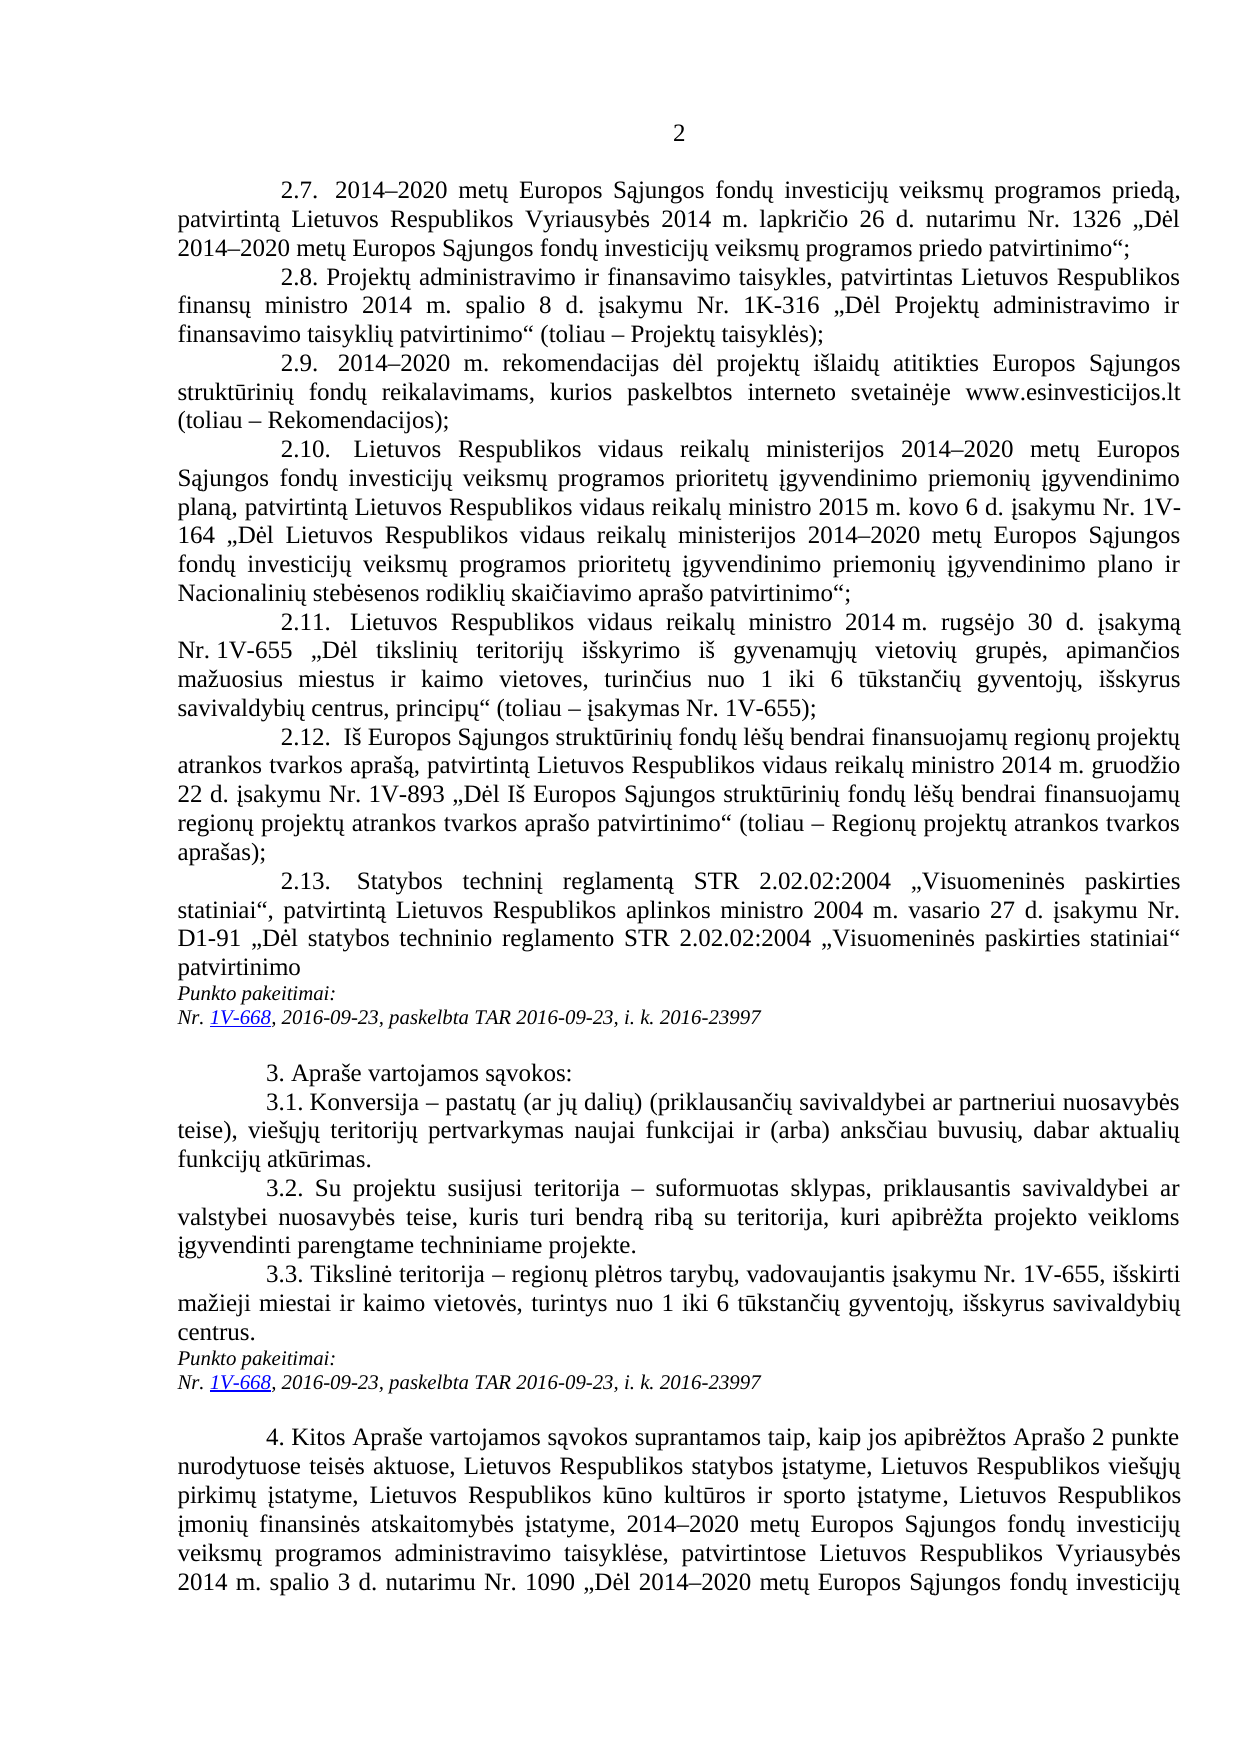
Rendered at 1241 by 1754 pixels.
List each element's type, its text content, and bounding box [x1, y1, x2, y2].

text Nr. 1V-668, 2016-09-23, paskelbta TAR 2016-09-23, i. k. 2016-23997 [177, 1370, 1181, 1394]
text 2.9. 2014–2020 m. rekomendacijas dėl projektų išlaidų atitikties Europos Sąjungos struktūrinių fondų reikalavimams, kurios paskelbtos interneto svetainėje www.esinvesticijos.lt (toliau – Rekomendacijos); [177, 348, 1181, 434]
text 2.13. Statybos techninį reglamentą STR 2.02.02:2004 „Visuomeninės paskirties statiniai“, patvirtintą Lietuvos Respublikos aplinkos ministro 2004 m. vasario 27 d. įsakymu Nr. D1-91 „Dėl statybos techninio reglamento STR 2.02.02:2004 „Visuomeninės paskirties statiniai“ patvirtinimo [177, 866, 1181, 981]
text 2.7. 2014–2020 metų Europos Sąjungos fondų investicijų veiksmų programos priedą, patvirtintą Lietuvos Respublikos Vyriausybės 2014 m. lapkričio 26 d. nutarimu Nr. 1326 „Dėl 2014–2020 metų Europos Sąjungos fondų investicijų veiksmų programos priedo patvirtinimo“; [177, 176, 1181, 262]
text 2.8. Projektų administravimo ir finansavimo taisykles, patvirtintas Lietuvos Respublikos finansų ministro 2014 m. spalio 8 d. įsakymu Nr. 1K-316 „Dėl Projektų administravimo ir finansavimo taisyklių patvirtinimo“ (toliau – Projektų taisyklės); [177, 262, 1181, 348]
text Nr. 1V-668, 2016-09-23, paskelbta TAR 2016-09-23, i. k. 2016-23997 [177, 1005, 1181, 1029]
text 4. Kitos Apraše vartojamos sąvokos suprantamos taip, kaip jos apibrėžtos Aprašo 2 punkte nurodytuose teisės aktuose, Lietuvos Respublikos statybos įstatyme, Lietuvos Respublikos viešųjų pirkimų įstatyme, Lietuvos Respublikos kūno kultūros ir sporto įstatyme, Lietuvos Respublikos įmonių finansinės atskaitomybės įstatyme, 2014–2020 metų Europos Sąjungos fondų investicijų veiksmų programos administravimo taisyklėse, patvirtintose Lietuvos Respublikos Vyriausybės 2014 m. spalio 3 d. nutarimu Nr. 1090 „Dėl 2014–2020 metų Europos Sąjungos fondų investicijų [177, 1422, 1181, 1595]
text Punkto pakeitimai: [177, 1346, 1181, 1370]
text Punkto pakeitimai: [177, 981, 1181, 1005]
text 2.12. Iš Europos Sąjungos struktūrinių fondų lėšų bendrai finansuojamų regionų projektų atrankos tvarkos aprašą, patvirtintą Lietuvos Respublikos vidaus reikalų ministro 2014 m. gruodžio 22 d. įsakymu Nr. 1V-893 „Dėl Iš Europos Sąjungos struktūrinių fondų lėšų bendrai finansuojamų regionų projektų atrankos tvarkos aprašo patvirtinimo“ (toliau – Regionų projektų atrankos tvarkos aprašas); [177, 722, 1181, 866]
text 3.2. Su projektu susijusi teritorija – suformuotas sklypas, priklausantis savivaldybei ar valstybei nuosavybės teise, kuris turi bendrą ribą su teritorija, kuri apibrėžta projekto veikloms įgyvendinti parengtame techniniame projekte. [177, 1173, 1181, 1259]
text 3.3. Tikslinė teritorija – regionų plėtros tarybų, vadovaujantis įsakymu Nr. 1V-655, išskirti mažieji miestai ir kaimo vietovės, turintys nuo 1 iki 6 tūkstančių gyventojų, išskyrus savivaldybių centrus. [177, 1259, 1181, 1346]
text 2.11. Lietuvos Respublikos vidaus reikalų ministro 2014 m. rugsėjo 30 d. įsakymą Nr. 1V-655 „Dėl tikslinių teritorijų išskyrimo iš gyvenamųjų vietovių grupės, apimančios mažuosius miestus ir kaimo vietoves, turinčius nuo 1 iki 6 tūkstančių gyventojų, išskyrus savivaldybių centrus, principų“ (toliau – įsakymas Nr. 1V-655); [177, 607, 1181, 722]
text 3.1. Konversija – pastatų (ar jų dalių) (priklausančių savivaldybei ar partneriui nuosavybės teise), viešųjų teritorijų pertvarkymas naujai funkcijai ir (arba) anksčiau buvusių, dabar aktualių funkcijų atkūrimas. [177, 1087, 1181, 1173]
text 2.10. Lietuvos Respublikos vidaus reikalų ministerijos 2014–2020 metų Europos Sąjungos fondų investicijų veiksmų programos prioritetų įgyvendinimo priemonių įgyvendinimo planą, patvirtintą Lietuvos Respublikos vidaus reikalų ministro 2015 m. kovo 6 d. įsakymu Nr. 1V-164 „Dėl Lietuvos Respublikos vidaus reikalų ministerijos 2014–2020 metų Europos Sąjungos fondų investicijų veiksmų programos prioritetų įgyvendinimo priemonių įgyvendinimo plano ir Nacionalinių stebėsenos rodiklių skaičiavimo aprašo patvirtinimo“; [177, 434, 1181, 607]
text 3. Apraše vartojamos sąvokos: [177, 1058, 1181, 1087]
